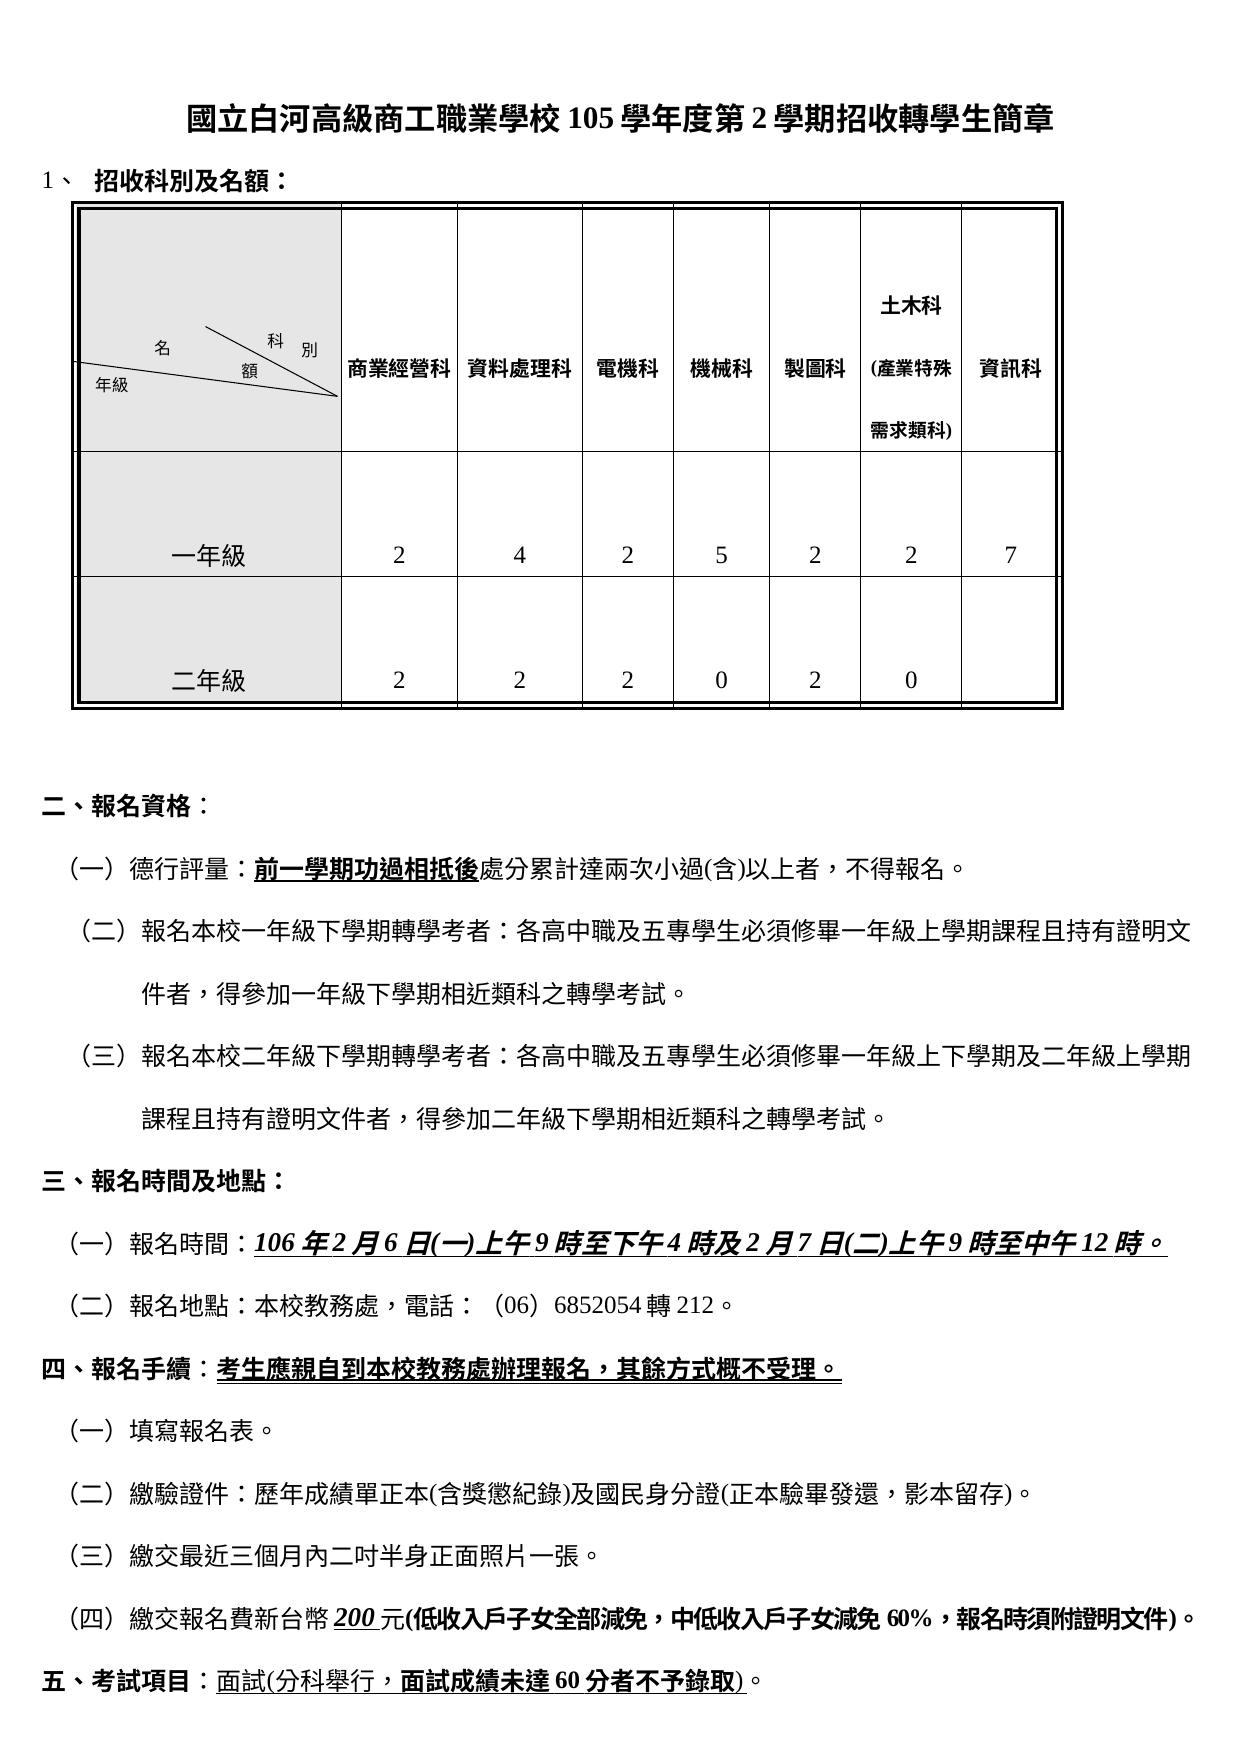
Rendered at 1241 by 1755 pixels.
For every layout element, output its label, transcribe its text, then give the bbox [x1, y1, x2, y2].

text 國立白河高級商工職業學校105學年度第2學期招收轉學生簡章 [41, 76, 1199, 138]
text （一）報名時間：106年2月6日(一)上午9時至下午4時及2月7日(二)上午9時至中午12時。 [41, 1201, 1199, 1263]
table_cell 4 [458, 452, 582, 576]
table_header 商業經營科 [342, 210, 457, 451]
table_header 機械科 [674, 210, 769, 451]
table_cell 2 [583, 577, 673, 701]
table_header 資料處理科 [458, 210, 582, 451]
table_cell 2 [342, 577, 457, 701]
table_cell 二年級 [81, 577, 341, 701]
text 五、考試項目：面試(分科舉行，面試成績未達60分者不予錄取)。 [41, 1638, 1199, 1701]
text （三）繳交最近三個月內二吋半身正面照片一張。 [41, 1513, 1199, 1576]
list 招收科別及名額： [41, 138, 1199, 201]
table_header 電機科 [583, 210, 673, 451]
table_cell 2 [770, 452, 860, 576]
table_cell 2 [861, 452, 961, 576]
table_cell 一年級 [81, 452, 341, 576]
table_cell [962, 577, 1055, 701]
text 三、報名時間及地點： [41, 1138, 1199, 1201]
table_cell 5 [674, 452, 769, 576]
table_cell 2 [583, 452, 673, 576]
text （一）填寫報名表。 [41, 1388, 1199, 1451]
table_cell 2 [770, 577, 860, 701]
table_header 土木科 (產業特殊需求類科) [861, 210, 961, 451]
text 四、報名手續：考生應親自到本校教務處辦理報名，其餘方式概不受理。 [41, 1326, 1199, 1388]
table_header 製圖科 [770, 210, 860, 451]
table_cell 2 [458, 577, 582, 701]
table_cell 0 [674, 577, 769, 701]
table_header [81, 210, 341, 451]
table_header 資訊科 [962, 204, 1060, 451]
table_cell 0 [861, 577, 961, 701]
table_header [76, 204, 341, 361]
table_cell 2 [342, 452, 457, 576]
text 二、報名資格： [41, 763, 1199, 826]
text （四）繳交報名費新台幣200元(低收入戶子女全部減免，中低收入戶子女減免60%，報名時須附證明文件)。 [41, 1576, 1199, 1638]
text （二）報名本校一年級下學期轉學考者：各高中職及五專學生必須修畢一年級上學期課程且持有證明文件者，得參加一年級下學期相近類科之轉學考試。 [66, 888, 1199, 1013]
text （二）報名地點：本校教務處，電話：（06）6852054轉212。 [41, 1263, 1199, 1326]
text （二）繳驗證件：歷年成績單正本(含獎懲紀錄)及國民身分證(正本驗畢發還，影本留存)。 [41, 1451, 1199, 1513]
text （一）德行評量：前一學期功過相抵後處分累計達兩次小過(含)以上者，不得報名。 [41, 826, 1199, 888]
text （三）報名本校二年級下學期轉學考者：各高中職及五專學生必須修畢一年級上下學期及二年級上學期課程且持有證明文件者，得參加二年級下學期相近類科之轉學考試。 [66, 1013, 1199, 1138]
table_cell 7 [962, 452, 1055, 576]
